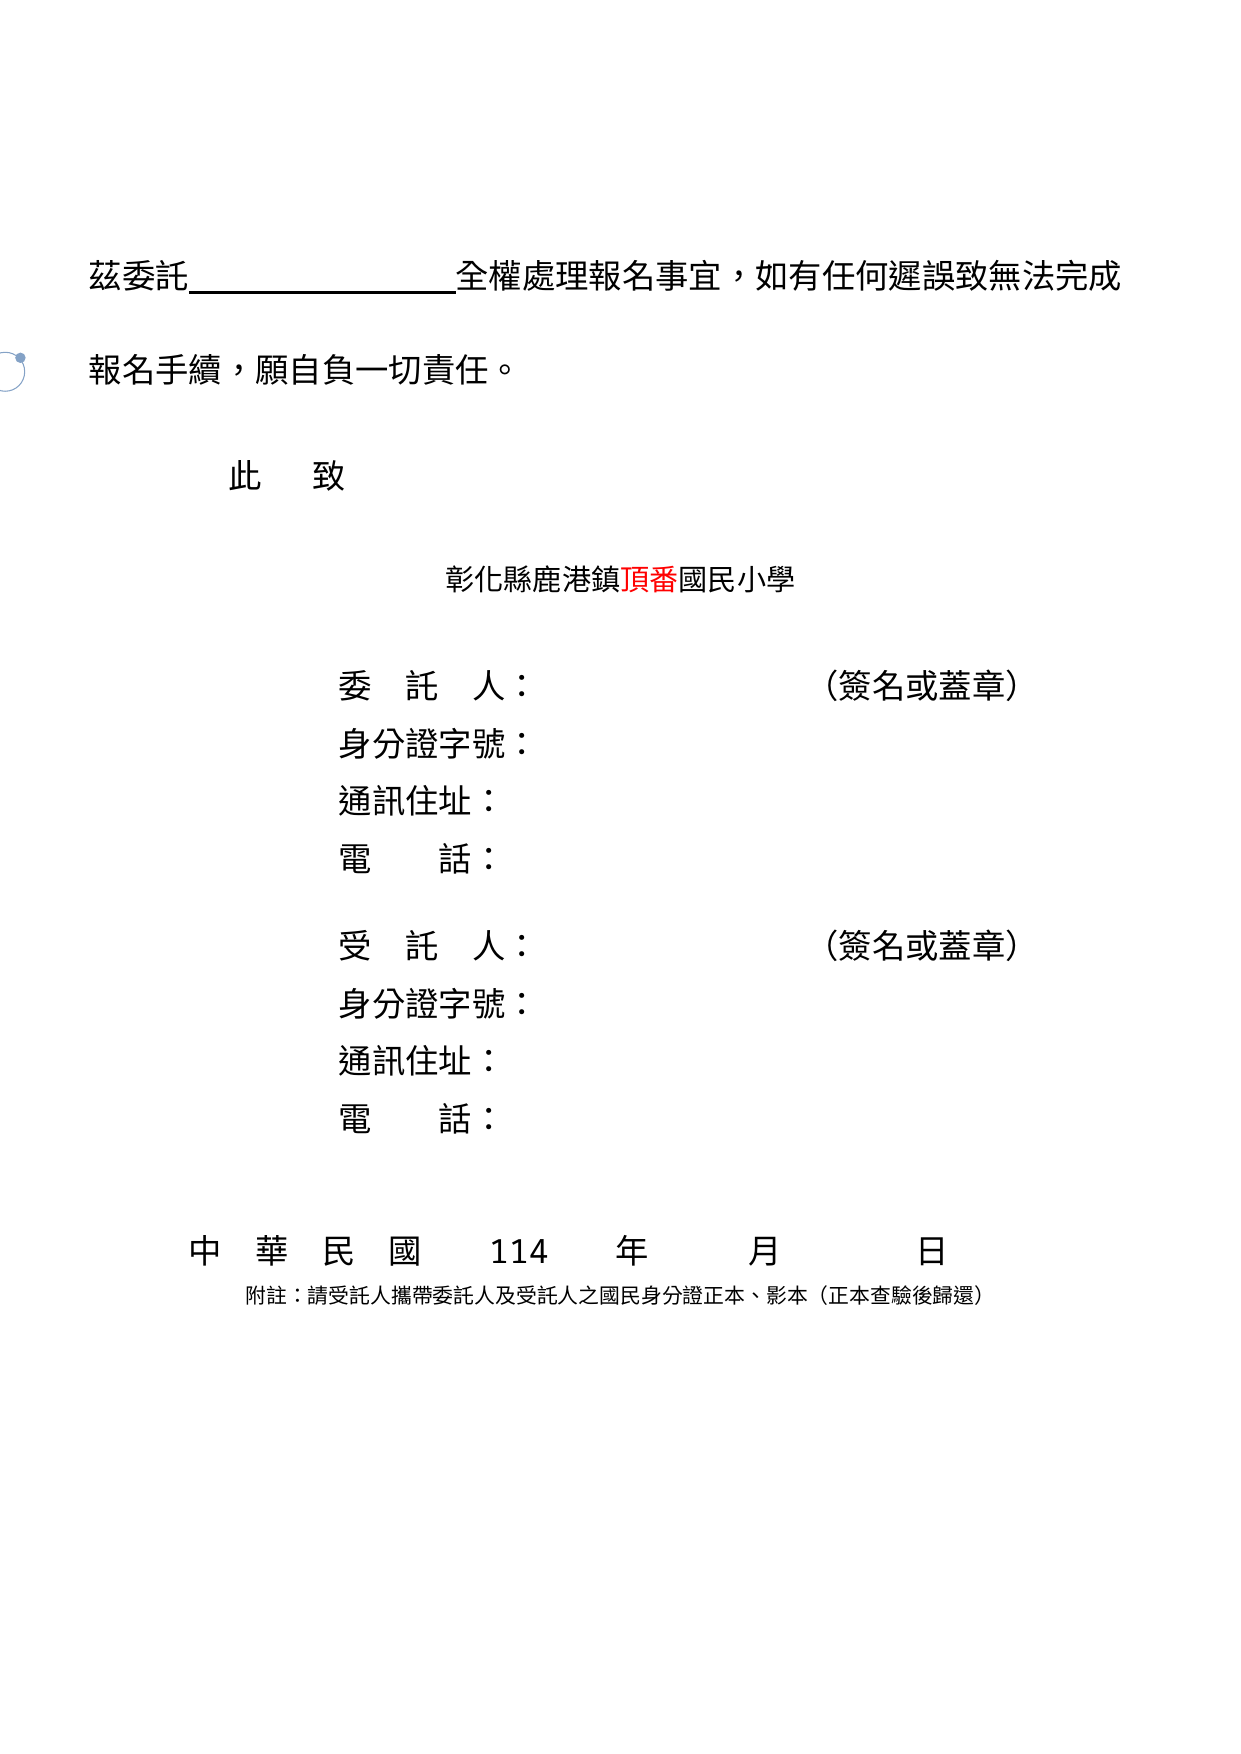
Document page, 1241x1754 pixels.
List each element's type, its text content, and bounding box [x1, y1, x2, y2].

text 委 託 人： （簽名或蓋章） [339, 659, 1152, 709]
text 中 華 民 國 114 年 月 日 [89, 1236, 1152, 1270]
text 附註：請受託人攜帶委託人及受託人之國民身分證正本、影本（正本查驗後歸還） [89, 1277, 1152, 1311]
text 電 話： [339, 831, 1152, 881]
text 茲委託 全權處理報名事宜，如有任何遲誤致無法完成報名手續，願自負一切責任。 [89, 233, 1152, 389]
text 電 話： [339, 1091, 1152, 1141]
text 身分證字號： [339, 976, 1152, 1026]
text 受 託 人： （簽名或蓋章） [339, 919, 1152, 969]
text 身分證字號： [339, 716, 1152, 766]
text 通訊住址： [339, 774, 1152, 824]
text 彰化縣鹿港鎮頂番國民小學 [89, 536, 1152, 598]
text 此 致 [89, 461, 1152, 495]
text 通訊住址： [339, 1034, 1152, 1084]
